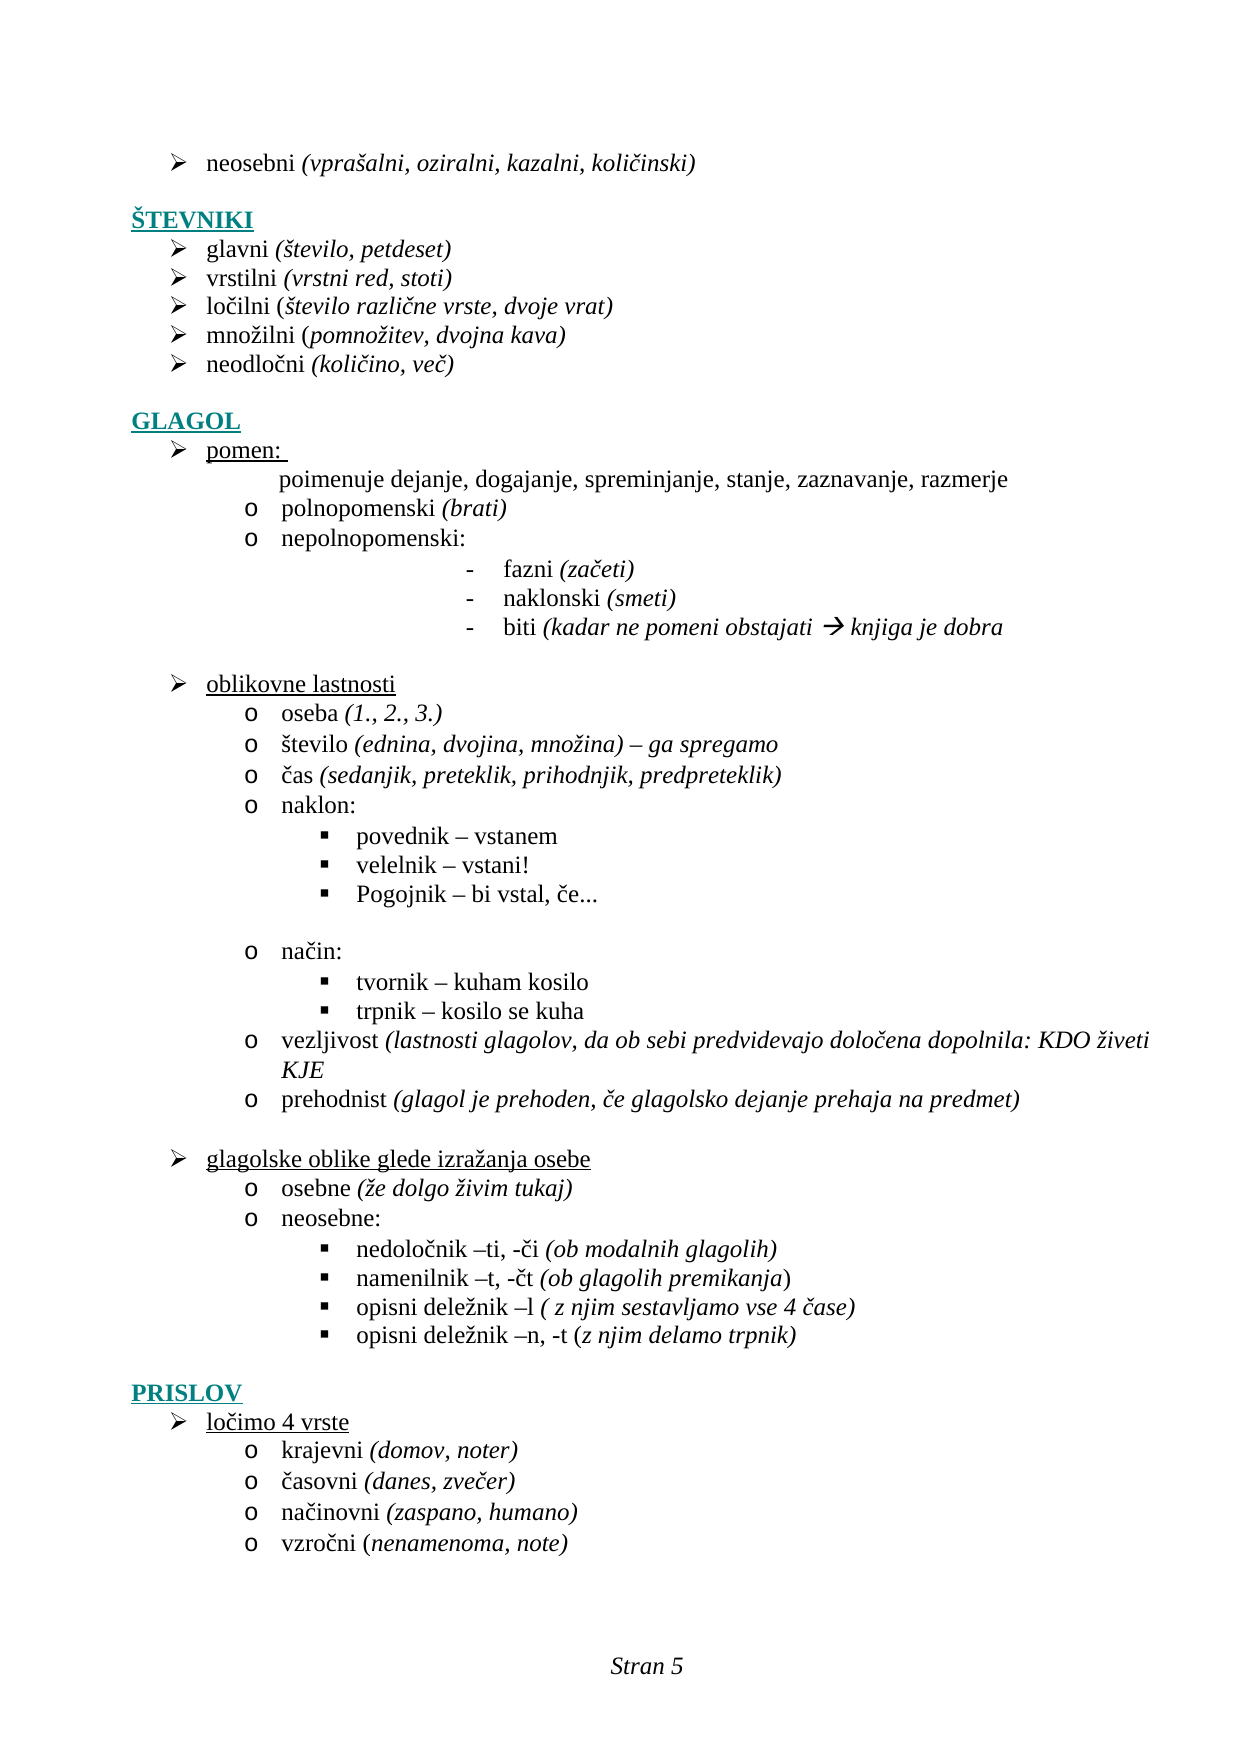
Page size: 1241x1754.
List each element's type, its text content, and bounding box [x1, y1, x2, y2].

list načinovni (zaspano, humano) [244, 1497, 1162, 1528]
list fazni (začeti) [466, 554, 1162, 583]
list vezljivost (lastnosti glagolov, da ob sebi predvidevajo določena dopolnila: KDO živeti KJE [244, 1025, 1162, 1084]
list neodločni (količino, več) [169, 349, 1162, 378]
list število (ednina, dvojina, množina) – ga spregamo [244, 729, 1162, 760]
list način: [244, 936, 1162, 967]
list nepolnopomenski: [244, 523, 1162, 554]
list povednik – vstanem [319, 821, 1162, 850]
list oseba (1., 2., 3.) [244, 698, 1162, 729]
list vrstilni (vrstni red, stoti) [169, 263, 1162, 291]
list množilni (pomnožitev, dvojna kava) [169, 320, 1162, 349]
list polnopomenski (brati) [244, 493, 1162, 523]
list naklonski (smeti) [466, 583, 1162, 612]
text poimenuje dejanje, dogajanje, spreminjanje, stanje, zaznavanje, razmerje [242, 464, 1162, 493]
list opisni deležnik –n, -t (z njim delamo trpnik) [319, 1321, 1162, 1349]
list biti (kadar ne pomeni obstajati  knjiga je dobra [466, 612, 1162, 641]
list neosebne: [244, 1203, 1162, 1234]
list tvornik – kuham kosilo [319, 967, 1162, 996]
list krajevni (domov, noter) [244, 1436, 1162, 1466]
list Pogojnik – bi vstal, če... [319, 879, 1162, 908]
text GLAGOL [131, 406, 1162, 435]
list pomen: [169, 435, 1162, 464]
list osebne (že dolgo živim tukaj) [244, 1173, 1162, 1203]
list oblikovne lastnosti [169, 669, 1162, 698]
list ločimo 4 vrste [169, 1407, 1162, 1436]
list časovni (danes, zvečer) [244, 1466, 1162, 1497]
list naklon: [244, 791, 1162, 821]
list čas (sedanjik, preteklik, prihodnjik, predpreteklik) [244, 760, 1162, 791]
list nedoločnik –ti, -či (ob modalnih glagolih) [319, 1234, 1162, 1263]
text ŠTEVNIKI [131, 205, 1162, 234]
list glavni (število, petdeset) [169, 234, 1162, 263]
list glagolske oblike glede izražanja osebe [169, 1144, 1162, 1173]
list ločilni (število različne vrste, dvoje vrat) [169, 291, 1162, 320]
list vzročni (nenamenoma, note) [244, 1528, 1162, 1559]
list neosebni (vprašalni, oziralni, kazalni, količinski) [169, 148, 1162, 176]
list trpnik – kosilo se kuha [319, 996, 1162, 1025]
list namenilnik –t, -čt (ob glagolih premikanja) [319, 1263, 1162, 1292]
list opisni deležnik –l ( z njim sestavljamo vse 4 čase) [319, 1292, 1162, 1321]
list velelnik – vstani! [319, 850, 1162, 879]
text PRISLOV [131, 1378, 1162, 1407]
list prehodnist (glagol je prehoden, če glagolsko dejanje prehaja na predmet) [244, 1084, 1162, 1115]
